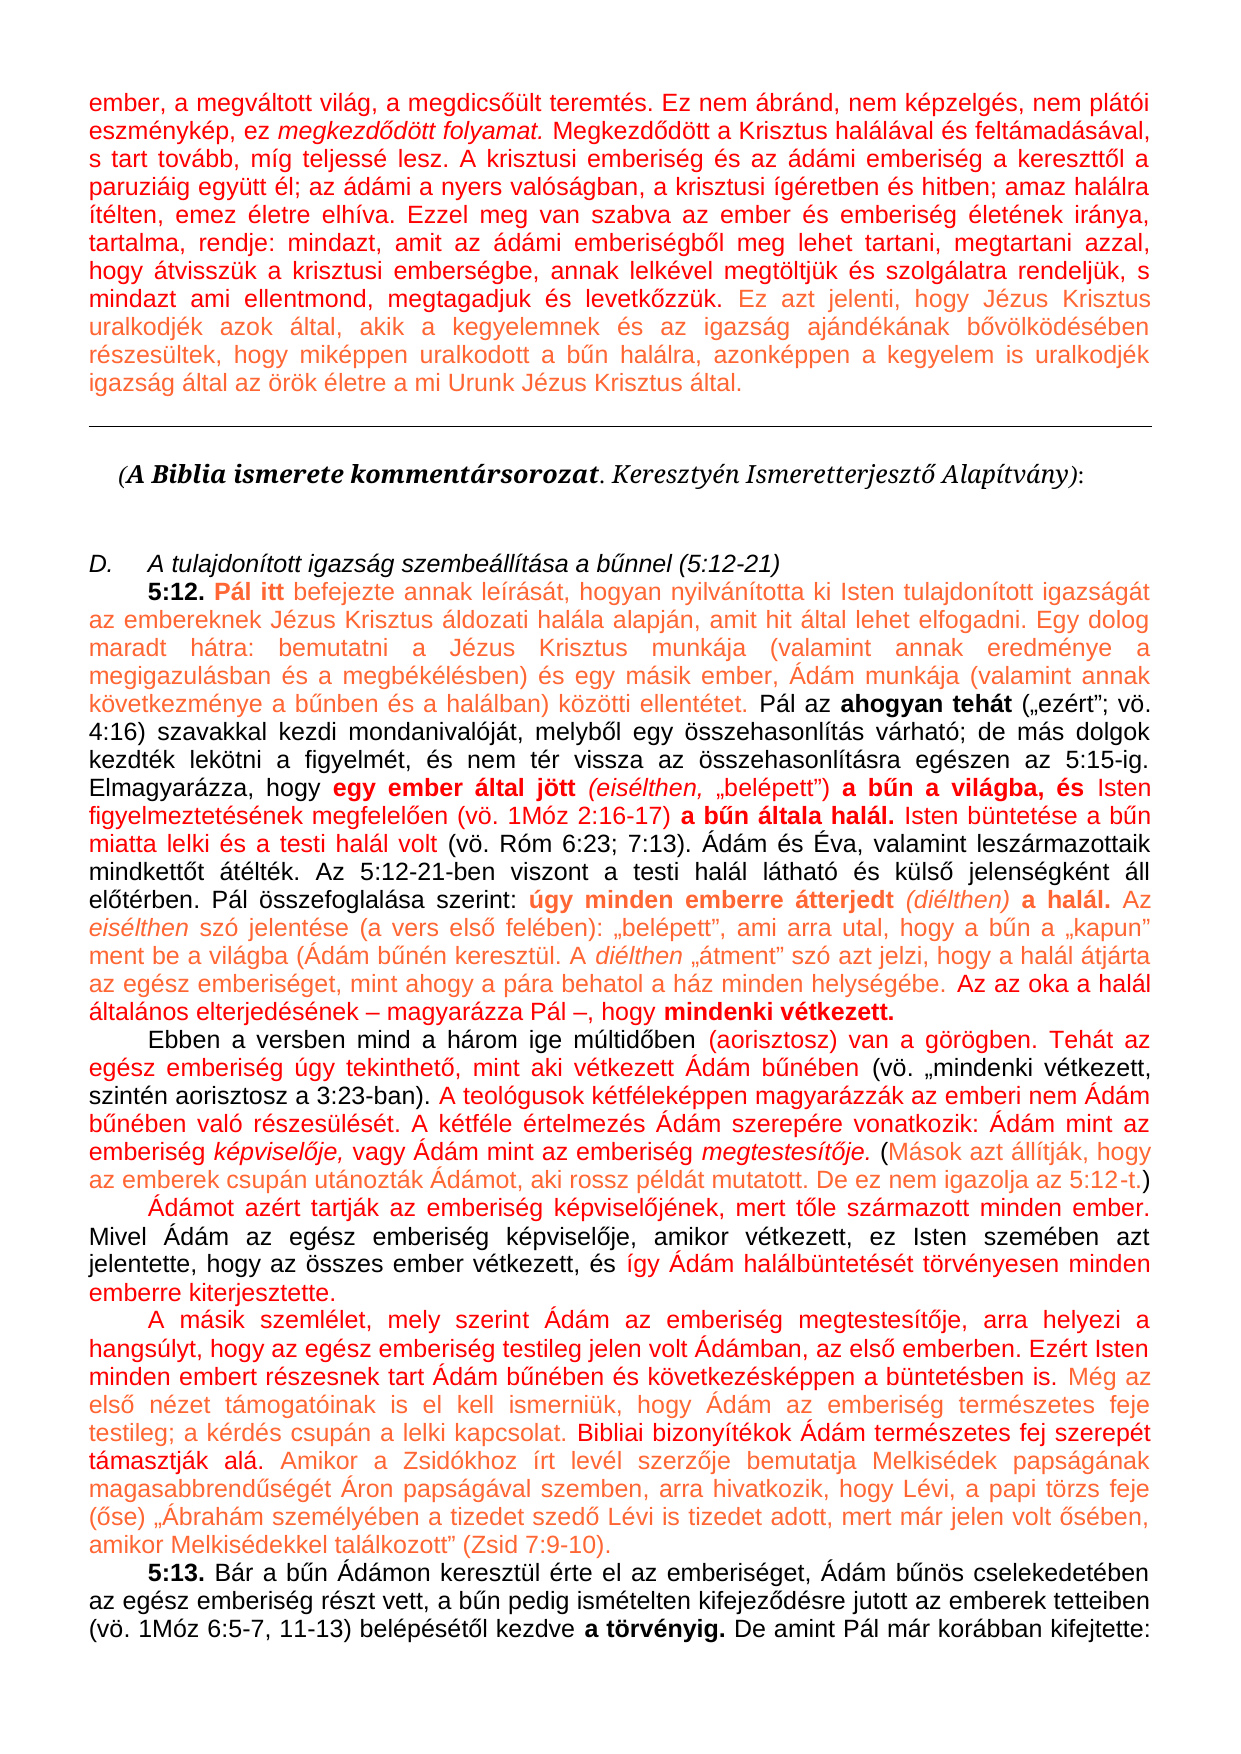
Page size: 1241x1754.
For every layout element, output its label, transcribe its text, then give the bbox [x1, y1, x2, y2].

text (A Biblia ismerete kommentársorozat. Keresztyén Ismeretterjesztő Alapítvány): [88, 427, 1152, 520]
text 5:12. Pál itt befejezte annak leírását, hogyan nyilvánította ki Isten tulajdonított igazságát az embereknek Jézus Krisztus áldozati halála alapján, amit hit által lehet elfogadni. Egy dolog maradt hátra: bemutatni a Jézus Krisztus munkája (valamint annak eredménye a megigazulásban és a megbékélésben) és egy másik ember, Ádám munkája (valamint annak következménye a bűnben és a halálban) közötti ellentétet. Pál az ahogyan tehát („ezért”; vö. 4:16) szavakkal kezdi mondanivalóját, melyből egy összehasonlítás várható; de más dolgok kezdték lekötni a figyelmét, és nem tér vissza az összehasonlításra egészen az 5:15-ig. Elmagyarázza, hogy egy ember által jött (eisélthen, „belépett”) a bűn a világba, és Isten figyelmeztetésének megfelelően (vö. 1Móz 2:16-17) a bűn általa halál. Isten büntetése a bűn miatta lelki és a testi halál volt (vö. Róm 6:23; 7:13). Ádám és Éva, valamint leszármazottaik mindkettőt átélték. Az 5:12-21-ben viszont a testi halál látható és külső jelenségként áll előtérben. Pál összefoglalása szerint: úgy minden emberre átterjedt (diélthen) a halál. Az eisélthen szó jelentése (a vers első felében): „belépett”, ami arra utal, hogy a bűn a „kapun” ment be a világba (Ádám bűnén keresztül. A diélthen „átment” szó azt jelzi, hogy a halál átjárta az egész emberiséget, mint ahogy a pára behatol a ház minden helységébe. Az az oka a halál általános elterjedésének ‒ magyarázza Pál ‒, hogy mindenki vétkezett. [88, 578, 1152, 1026]
text A másik szemlélet, mely szerint Ádám az emberiség megtestesítője, arra helyezi a hangsúlyt, hogy az egész emberiség testileg jelen volt Ádámban, az első emberben. Ezért Isten minden embert részesnek tart Ádám bűnében és következésképpen a büntetésben is. Még az első nézet támogatóinak is el kell ismerniük, hogy Ádám az emberiség természetes feje testileg; a kérdés csupán a lelki kapcsolat. Bibliai bizonyítékok Ádám természetes fej szerepét támasztják alá. Amikor a Zsidókhoz írt levél szerzője bemutatja Melkisédek papságának magasabbrendűségét Áron papságával szemben, arra hivatkozik, hogy Lévi, a papi törzs feje (őse) „Ábrahám személyében a tizedet szedő Lévi is tizedet adott, mert már jelen volt ősében, amikor Melkisédekkel találkozott” (Zsid 7:9-10). [88, 1306, 1152, 1558]
text ember, a megváltott világ, a megdicsőült teremtés. Ez nem ábránd, nem képzelgés, nem plátói eszménykép, ez megkezdődött folyamat. Megkezdődött a Krisztus halálával és feltámadásával, s tart tovább, míg teljessé lesz. A krisztusi emberiség és az ádámi emberiség a kereszttől a paruziáig együtt él; az ádámi a nyers valóságban, a krisztusi ígéretben és hitben; amaz halálra ítélten, emez életre elhíva. Ezzel meg van szabva az ember és emberiség életének iránya, tartalma, rendje: mindazt, amit az ádámi emberiségből meg lehet tartani, megtartani azzal, hogy átvisszük a krisztusi emberségbe, annak lelkével megtöltjük és szolgálatra rendeljük, s mindazt ami ellentmond, megtagadjuk és levetkőzzük. Ez azt jelenti, hogy Jézus Krisztus uralkodjék azok által, akik a kegyelemnek és az igazság ajándékának bővölködésében részesültek, hogy miképpen uralkodott a bűn halálra, azonképpen a kegyelem is uralkodjék igazság által az örök életre a mi Urunk Jézus Krisztus által. [88, 88, 1152, 397]
text Ádámot azért tartják az emberiség képviselőjének, mert tőle származott minden ember. Mivel Ádám az egész emberiség képviselője, amikor vétkezett, ez Isten szemében azt jelentette, hogy az összes ember vétkezett, és így Ádám halálbüntetését törvényesen minden emberre kiterjesztette. [88, 1194, 1152, 1306]
text D. A tulajdonított igazság szembeállítása a bűnnel (5:12-21) [88, 550, 1152, 578]
text Ebben a versben mind a három ige múltidőben (aorisztosz) van a görögben. Tehát az egész emberiség úgy tekinthető, mint aki vétkezett Ádám bűnében (vö. „mindenki vétkezett, szintén aorisztosz a 3:23-ban). A teológusok kétféleképpen magyarázzák az emberi nem Ádám bűnében való részesülését. A kétféle értelmezés Ádám szerepére vonatkozik: Ádám mint az emberiség képviselője, vagy Ádám mint az emberiség megtestesítője. (Mások azt állítják, hogy az emberek csupán utánozták Ádámot, aki rossz példát mutatott. De ez nem igazolja az 5:12‑t.) [88, 1026, 1152, 1194]
text 5:13. Bár a bűn Ádámon keresztül érte el az emberiséget, Ádám bűnös cselekedetében az egész emberiség részt vett, a bűn pedig ismételten kifejeződésre jutott az emberek tetteiben (vö. 1Móz 6:5-7, 11-13) belépésétől kezdve a törvényig. De amint Pál már korábban kifejtette: [88, 1558, 1152, 1642]
